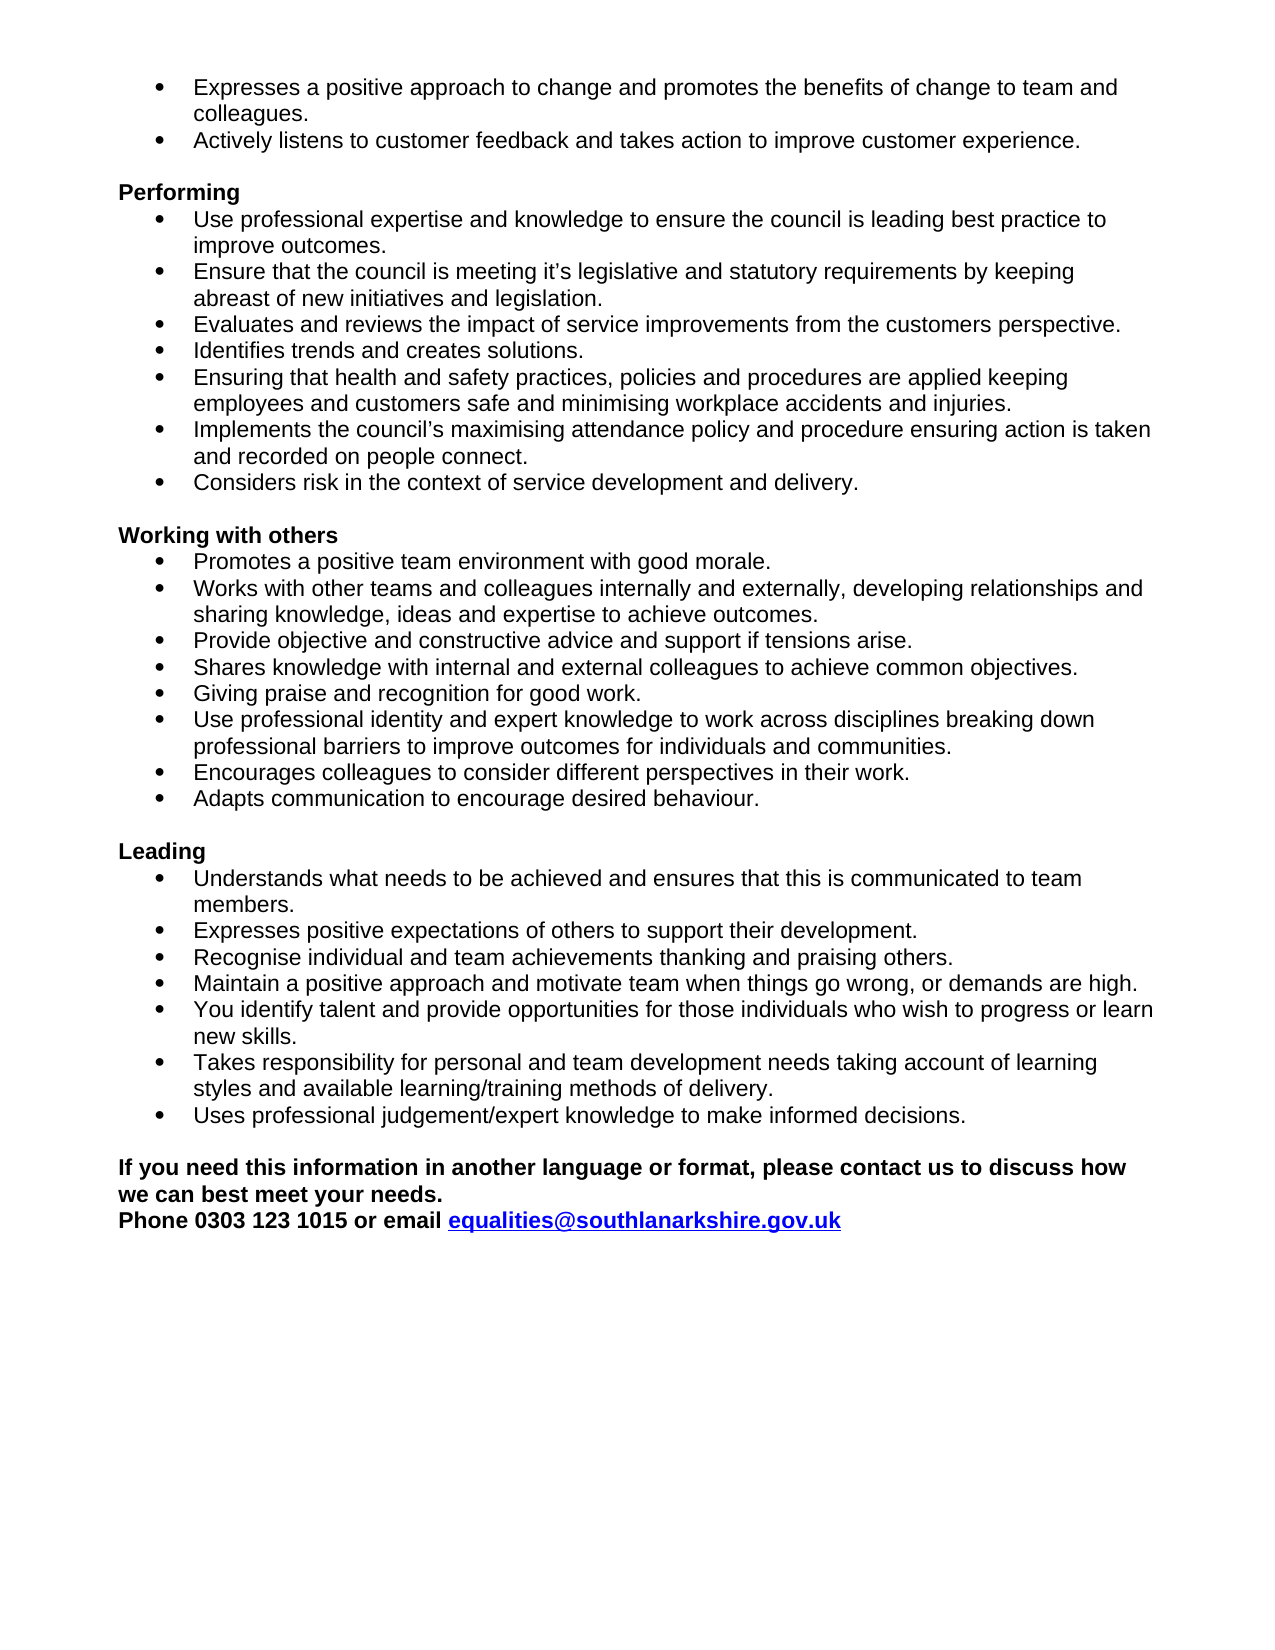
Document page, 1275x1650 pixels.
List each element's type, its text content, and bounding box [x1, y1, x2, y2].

list Expresses positive expectations of others to support their development. [156, 917, 1157, 943]
list Considers risk in the context of service development and delivery. [156, 469, 1157, 496]
list You identify talent and provide opportunities for those individuals who wish to progress or learn new skills. [156, 996, 1157, 1049]
list Encourages colleagues to consider different perspectives in their work. [156, 759, 1157, 785]
list Expresses a positive approach to change and promotes the benefits of change to team and colleagues. [156, 74, 1157, 127]
list Provide objective and constructive advice and support if tensions arise. [156, 627, 1157, 654]
list Identifies trends and creates solutions. [156, 337, 1157, 364]
text Phone 0303 123 1015 or email equalities@southlanarkshire.gov.uk [118, 1207, 1157, 1233]
list Takes responsibility for personal and team development needs taking account of learning styles and available learning/training methods of delivery. [156, 1049, 1157, 1102]
list Recognise individual and team achievements thanking and praising others. [156, 943, 1157, 970]
list Use professional identity and expert knowledge to work across disciplines breaking down professional barriers to improve outcomes for individuals and communities. [156, 706, 1157, 759]
list Use professional expertise and knowledge to ensure the council is leading best practice to improve outcomes. [156, 206, 1157, 258]
text If you need this information in another language or format, please contact us to discuss how we can best meet your needs. [118, 1154, 1157, 1207]
list Implements the council’s maximising attendance policy and procedure ensuring action is taken and recorded on people connect. [156, 416, 1157, 469]
list Actively listens to customer feedback and takes action to improve customer experience. [156, 127, 1157, 153]
list Works with other teams and colleagues internally and externally, developing relationships and sharing knowledge, ideas and expertise to achieve outcomes. [156, 574, 1157, 627]
list Promotes a positive team environment with good morale. [156, 548, 1157, 574]
list Shares knowledge with internal and external colleagues to achieve common objectives. [156, 654, 1157, 680]
text Leading [118, 838, 1157, 864]
list Maintain a positive approach and motivate team when things go wrong, or demands are high. [156, 970, 1157, 996]
list Uses professional judgement/expert knowledge to make informed decisions. [156, 1102, 1157, 1128]
list Ensuring that health and safety practices, policies and procedures are applied keeping employees and customers safe and minimising workplace accidents and injuries. [156, 364, 1157, 416]
list Adapts communication to encourage desired behaviour. [156, 785, 1157, 812]
list Ensure that the council is meeting it’s legislative and statutory requirements by keeping abreast of new initiatives and legislation. [156, 258, 1157, 311]
text Performing [118, 179, 1157, 206]
text Working with others [118, 522, 1157, 548]
list Giving praise and recognition for good work. [156, 680, 1157, 706]
list Evaluates and reviews the impact of service improvements from the customers perspective. [156, 311, 1157, 337]
list Understands what needs to be achieved and ensures that this is communicated to team members. [156, 864, 1157, 917]
